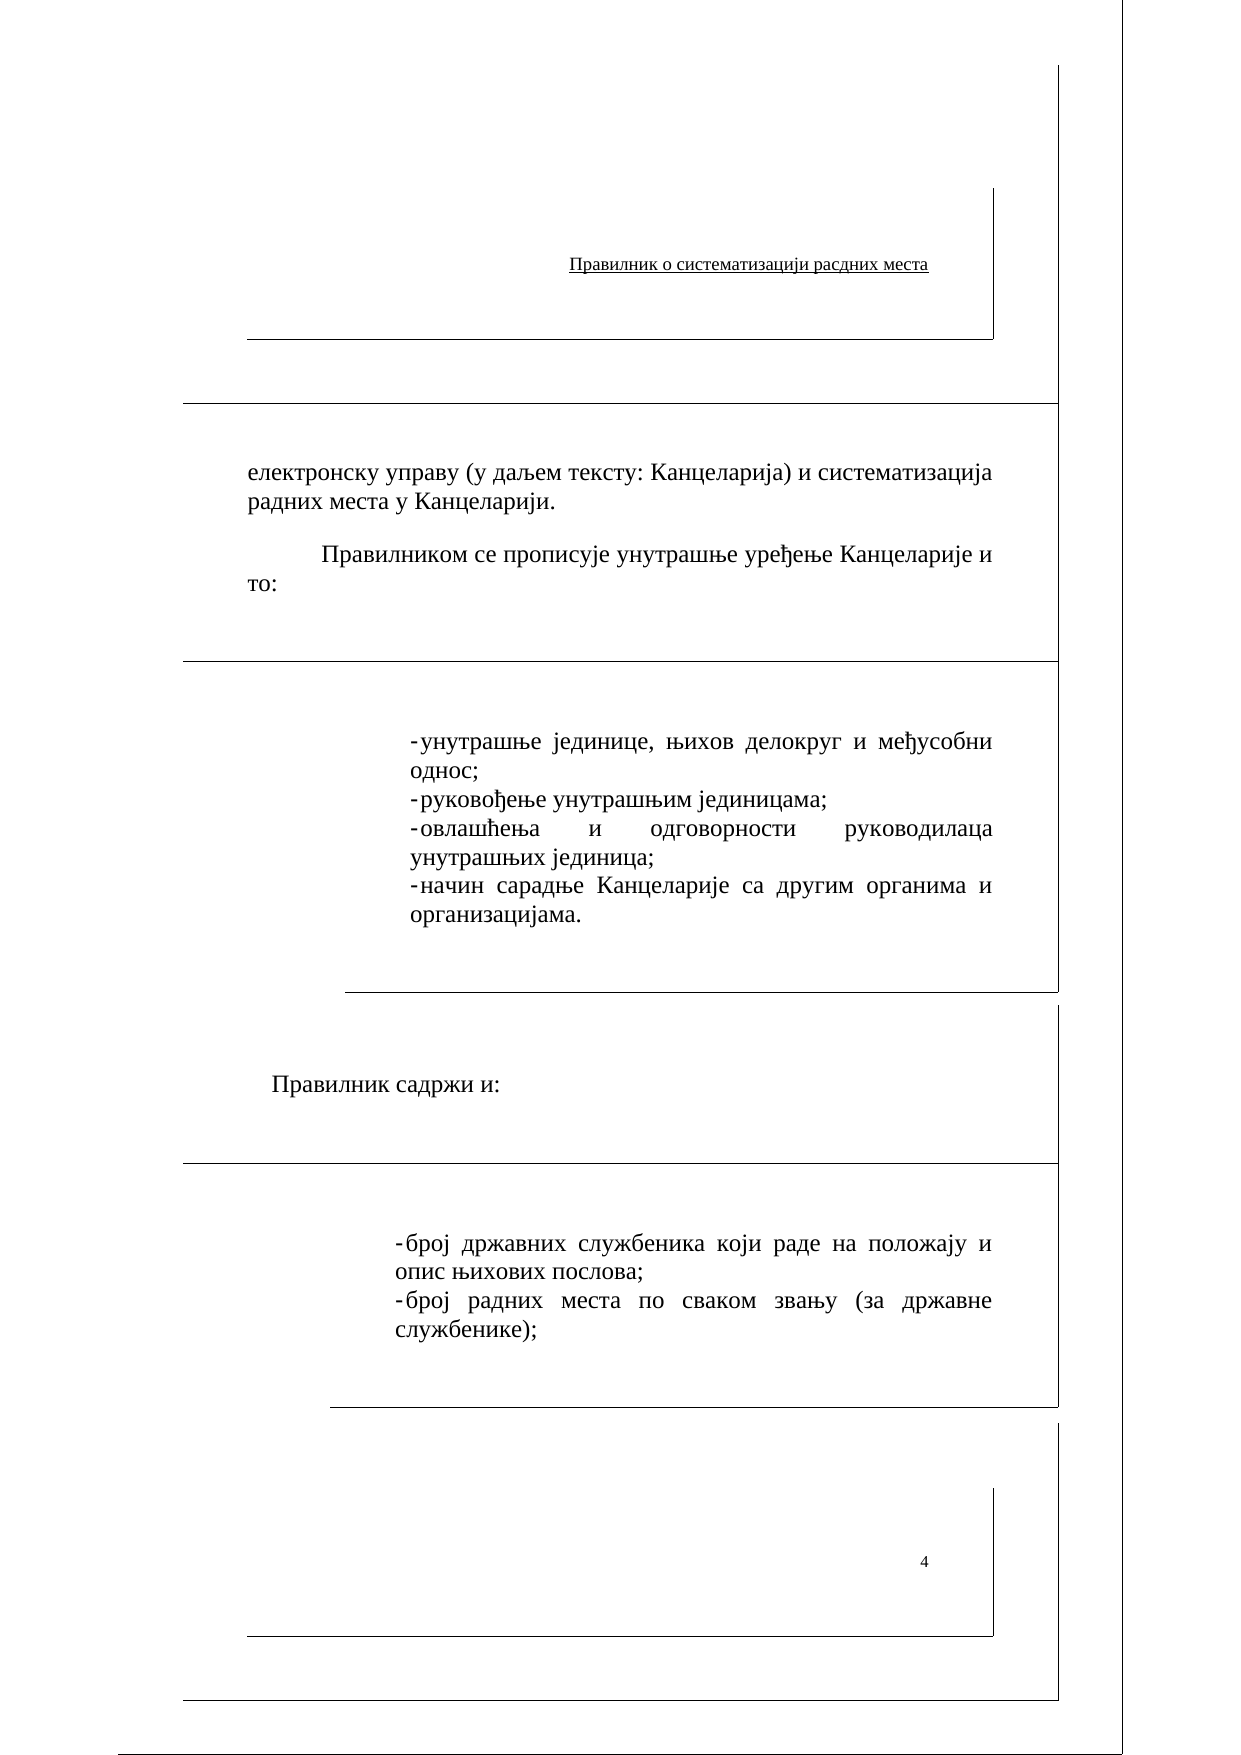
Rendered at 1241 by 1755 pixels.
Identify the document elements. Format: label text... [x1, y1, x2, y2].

list број државних службеника који раде на положају и опис њихових послова; [330, 1163, 1058, 1285]
text Правилником о унутрашњем уређењу и систематизацији радних места у Канцеларији за информационе технологије и електронску управу (у даљем тексту: Правилник) прописује се унутрашње уређење Канцеларије за информационе технологије и електронску управу (у даљем тексту: Канцеларија) и систематизација радних места у Канцеларији. [183, 392, 1058, 475]
list унутрашње јединице, њихов делокруг и међусобни однос; [345, 662, 1058, 784]
text Правилником се прописује унутрашње уређење Канцеларије и то: [183, 475, 1058, 661]
list број радних места по сваком звању (за државне службенике); [330, 1285, 1058, 1407]
list начин сарадње Канцеларије са другим органима и организацијама. [345, 870, 1058, 992]
list овлашћења и одговорности руководилаца унутрашњих јединица; [345, 813, 1058, 870]
list руковођење унутрашњим јединицама; [345, 784, 1058, 813]
text Правилник садржи и: [183, 1005, 1058, 1163]
